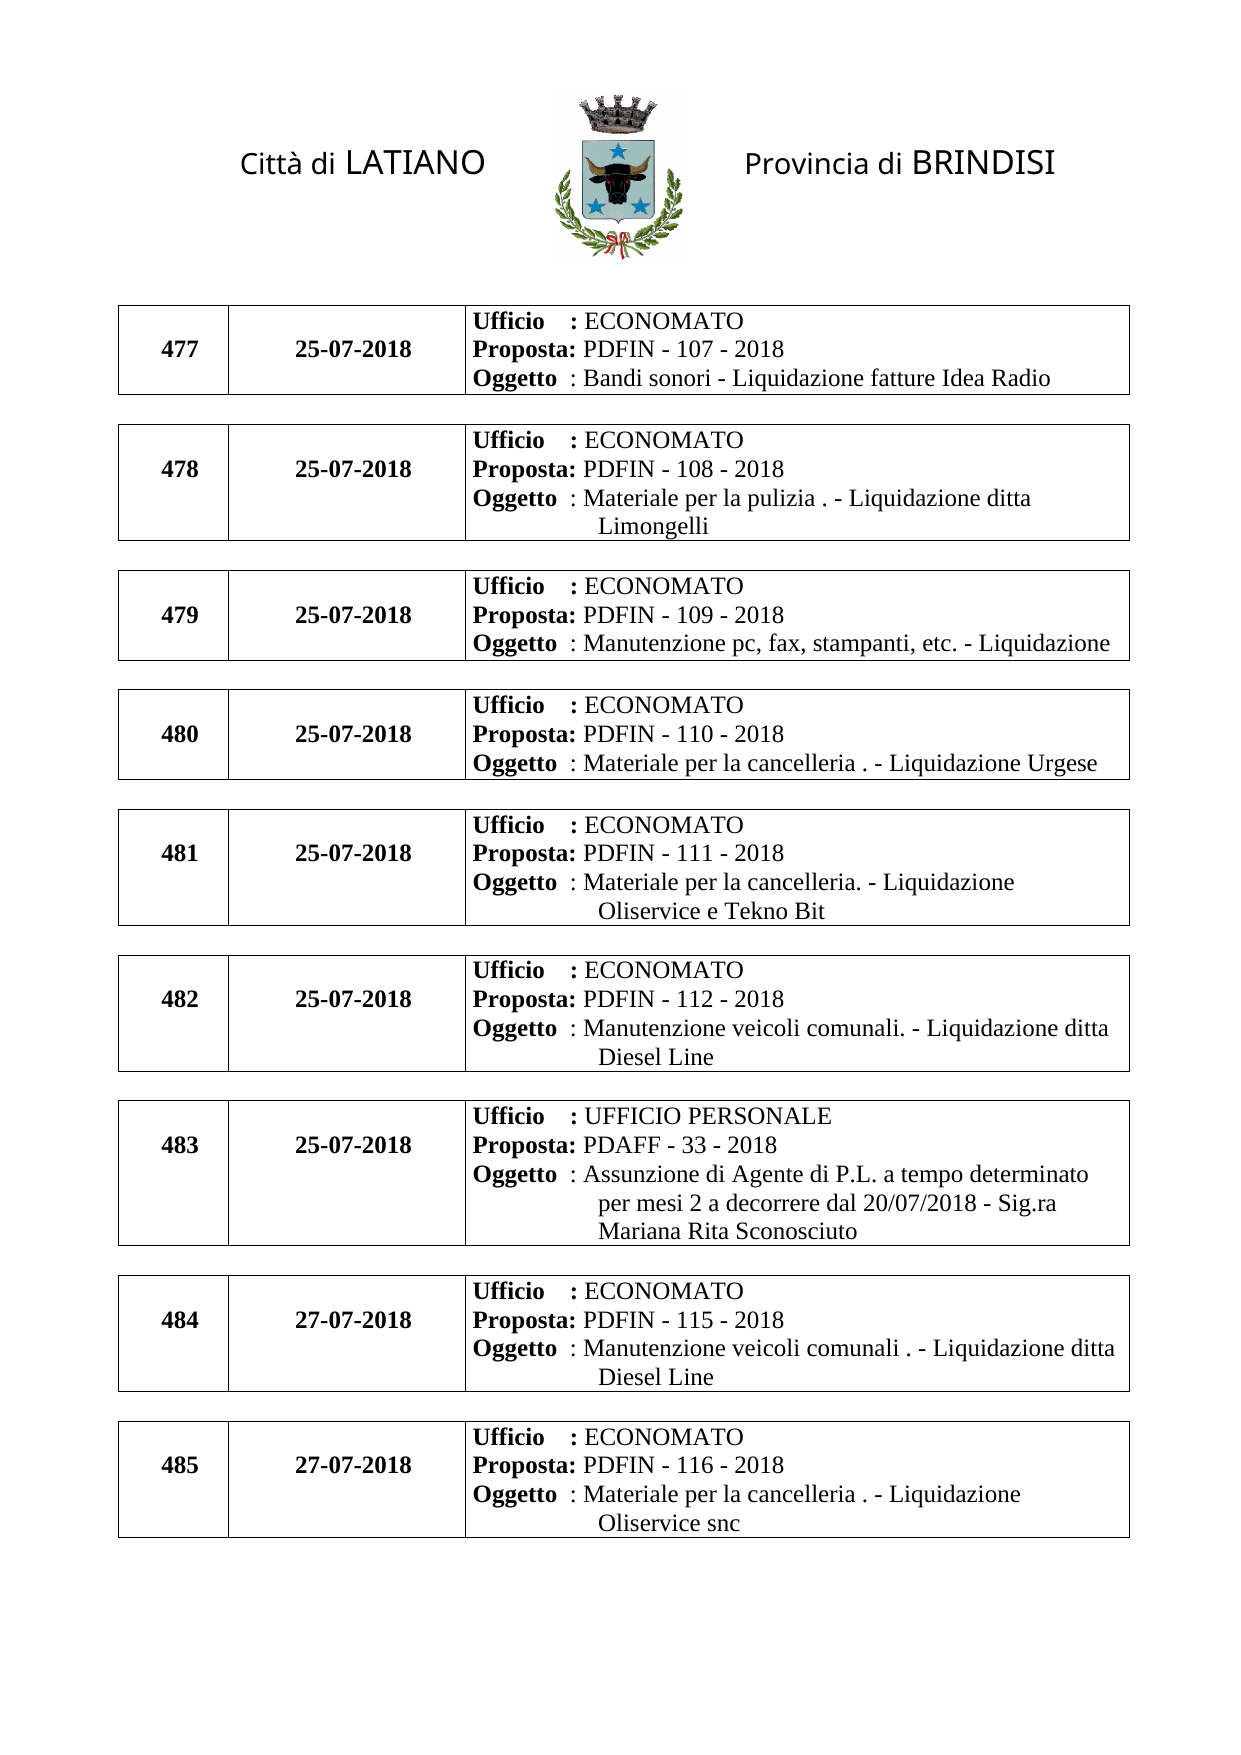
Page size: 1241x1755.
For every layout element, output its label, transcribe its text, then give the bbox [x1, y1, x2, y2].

table_header 485 [119, 1422, 228, 1537]
table_header 27-07-2018 [229, 1422, 465, 1537]
table_header 481 [119, 810, 228, 925]
table_header Ufficio : ECONOMATO Proposta: PDFIN - 110 - 2018 Oggetto : Materiale per la cancelleria . - Liquidazione Urgese [466, 690, 1129, 779]
table_header 25-07-2018 [229, 306, 465, 394]
table_header Ufficio : ECONOMATO Proposta: PDFIN - 108 - 2018 Oggetto : Materiale per la pulizia . - Liquidazione ditta Limongelli [466, 425, 1129, 540]
table_header 25-07-2018 [229, 425, 465, 540]
table_header Ufficio : ECONOMATO Proposta: PDFIN - 107 - 2018 Oggetto : Bandi sonori - Liquidazione fatture Idea Radio [466, 306, 1129, 394]
table_header 478 [119, 425, 228, 540]
table_header 25-07-2018 [229, 810, 465, 925]
table_header 25-07-2018 [229, 956, 465, 1071]
table_header Ufficio : ECONOMATO Proposta: PDFIN - 112 - 2018 Oggetto : Manutenzione veicoli comunali. - Liquidazione ditta Diesel Line [466, 956, 1129, 1071]
table_header Ufficio : ECONOMATO Proposta: PDFIN - 115 - 2018 Oggetto : Manutenzione veicoli comunali . - Liquidazione ditta Diesel Line [466, 1276, 1129, 1391]
table_header 482 [119, 956, 228, 1071]
table_header 25-07-2018 [229, 571, 465, 659]
table_header 480 [119, 690, 228, 779]
table_header Ufficio : UFFICIO PERSONALE Proposta: PDAFF - 33 - 2018 Oggetto : Assunzione di Agente di P.L. a tempo determinato per mesi 2 a decorrere dal 20/07/2018 - Sig.ra Mariana Rita Sconosciuto [466, 1101, 1129, 1245]
table_header 25-07-2018 [229, 690, 465, 779]
table_header 25-07-2018 [229, 1101, 465, 1245]
table_header Ufficio : ECONOMATO Proposta: PDFIN - 116 - 2018 Oggetto : Materiale per la cancelleria . - Liquidazione Oliservice snc [466, 1422, 1129, 1537]
table_header 479 [119, 571, 228, 659]
table_header 484 [119, 1276, 228, 1391]
table_header Ufficio : ECONOMATO Proposta: PDFIN - 109 - 2018 Oggetto : Manutenzione pc, fax, stampanti, etc. - Liquidazione [466, 571, 1129, 659]
table_header 477 [119, 306, 228, 394]
table_header Ufficio : ECONOMATO Proposta: PDFIN - 111 - 2018 Oggetto : Materiale per la cancelleria. - Liquidazione Oliservice e Tekno Bit [466, 810, 1129, 925]
table_header 483 [119, 1101, 228, 1245]
table_header 27-07-2018 [229, 1276, 465, 1391]
